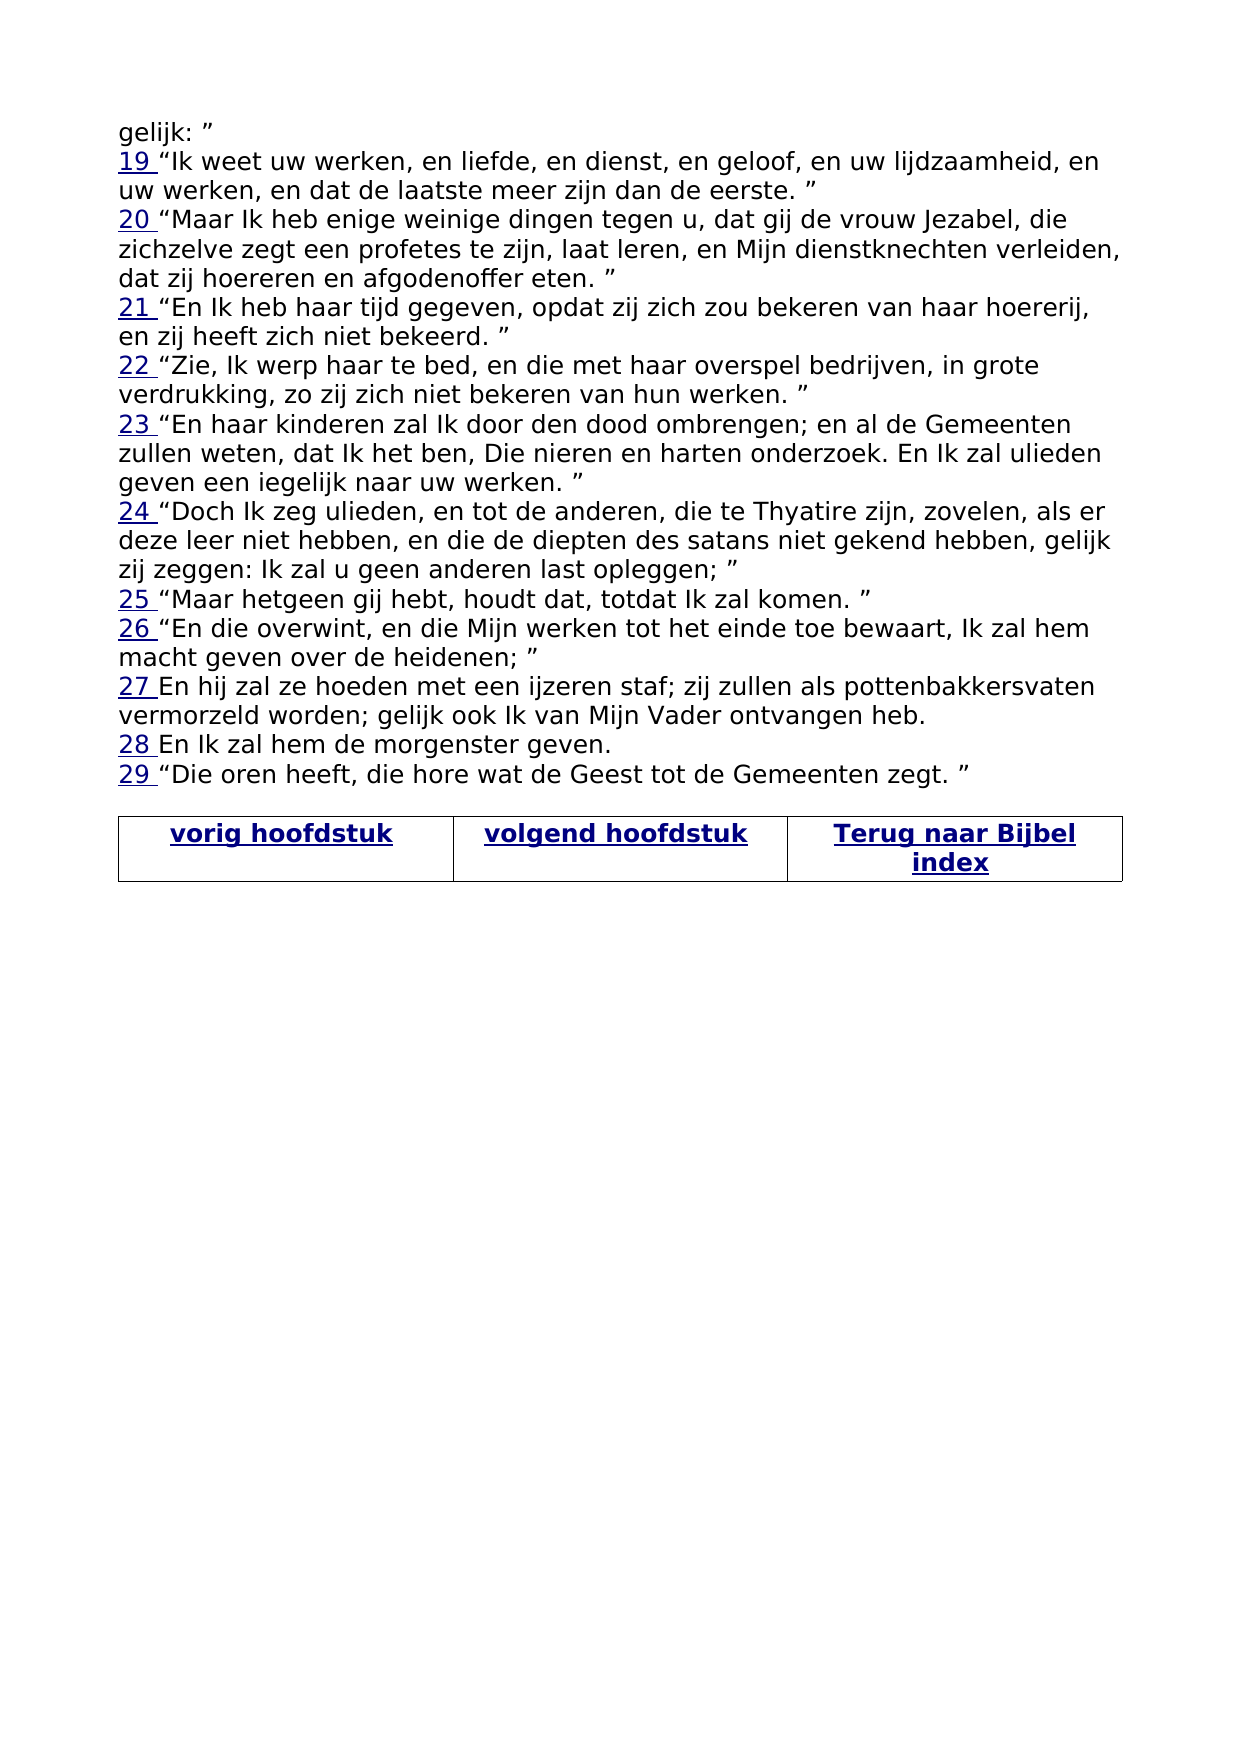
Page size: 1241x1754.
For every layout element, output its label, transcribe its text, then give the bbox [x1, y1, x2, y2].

table_header Terug naar Bijbel index [788, 817, 1122, 881]
table_header volgend hoofdstuk [454, 817, 787, 881]
text gelijk: ” 19 “Ik weet uw werken, en liefde, en dienst, en geloof, en uw lijdzaamheid, en uw werken, en dat de laatste meer zijn dan de eerste. ” 20 “Maar Ik heb enige weinige dingen tegen u, dat gij de vrouw Jezabel, die zichzelve zegt een profetes te zijn, laat leren, en Mijn dienstknechten verleiden, dat zij hoereren en afgodenoffer eten. ” 21 “En Ik heb haar tijd gegeven, opdat zij zich zou bekeren van haar hoererij, en zij heeft zich niet bekeerd. ” 22 “Zie, Ik werp haar te bed, en die met haar overspel bedrijven, in grote verdrukking, zo zij zich niet bekeren van hun werken. ” 23 “En haar kinderen zal Ik door den dood ombrengen; en al de Gemeenten zullen weten, dat Ik het ben, Die nieren en harten onderzoek. En Ik zal ulieden geven een iegelijk naar uw werken. ” 24 “Doch Ik zeg ulieden, en tot de anderen, die te Thyatire zijn, zovelen, als er deze leer niet hebben, en die de diepten des satans niet gekend hebben, gelijk zij zeggen: Ik zal u geen anderen last opleggen; ” 25 “Maar hetgeen gij hebt, houdt dat, totdat Ik zal komen. ” 26 “En die overwint, en die Mijn werken tot het einde toe bewaart, Ik zal hem macht geven over de heidenen; ” 27 En hij zal ze hoeden met een ijzeren staf; zij zullen als pottenbakkersvaten vermorzeld worden; gelijk ook Ik van Mijn Vader ontvangen heb. 28 En Ik zal hem de morgenster geven. 29 “Die oren heeft, die hore wat de Geest tot de Gemeenten zegt. ” [118, 118, 1122, 789]
table_header vorig hoofdstuk [119, 817, 453, 881]
